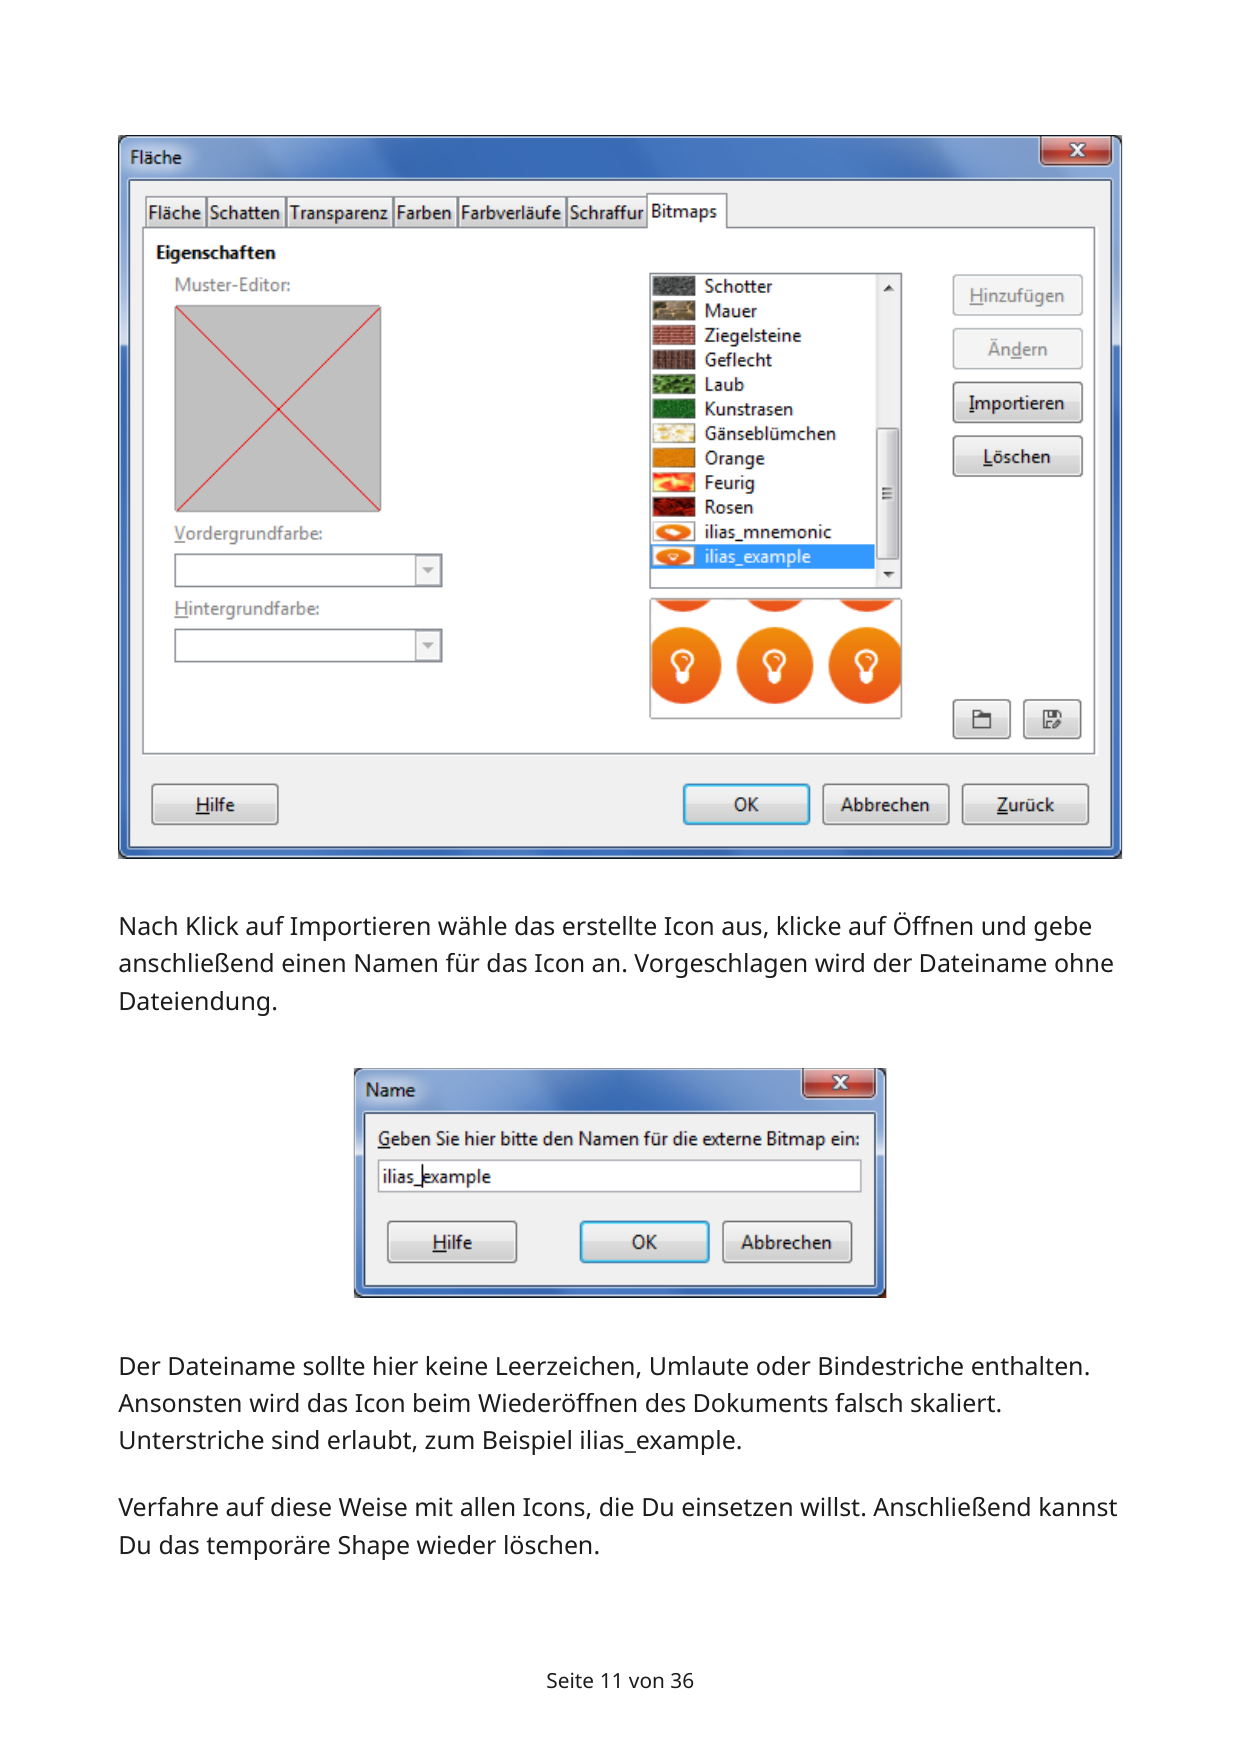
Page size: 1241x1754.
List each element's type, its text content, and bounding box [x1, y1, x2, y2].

picture [353, 1068, 887, 1298]
picture [118, 135, 1123, 859]
text Nach Klick auf Importieren wähle das erstellte Icon aus, klicke auf Öffnen und gebe anschließend einen Namen für das Icon an. Vorgeschlagen wird der Dateiname ohne Dateiendung. [118, 909, 1122, 1017]
text Verfahre auf diese Weise mit allen Icons, die Du einsetzen willst. Anschließend kannst Du das temporäre Shape wieder löschen. [118, 1490, 1122, 1561]
text Der Dateiname sollte hier keine Leerzeichen, Umlaute oder Bindestriche enthalten. Ansonsten wird das Icon beim Wiederöffnen des Dokuments falsch skaliert. Unterstriche sind erlaubt, zum Beispiel ilias_example. [118, 1348, 1122, 1457]
